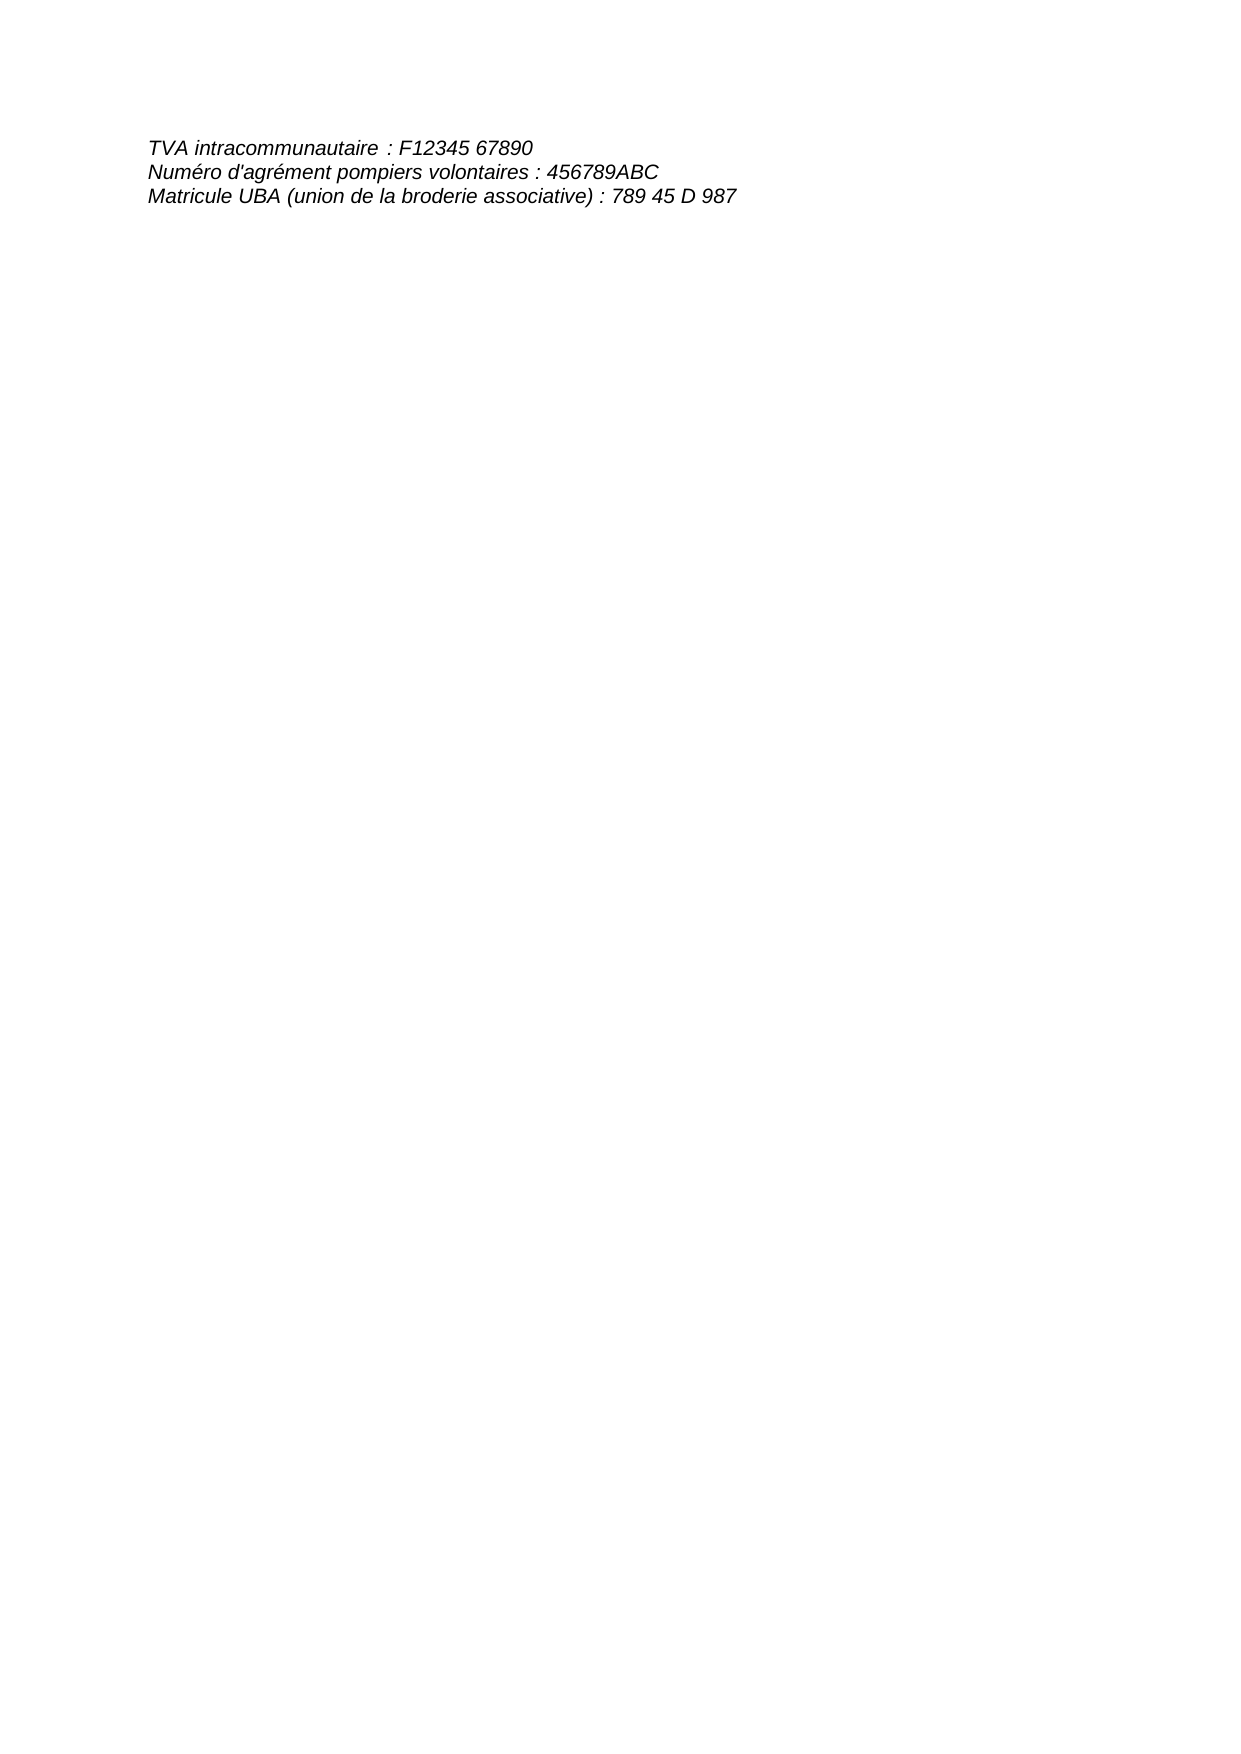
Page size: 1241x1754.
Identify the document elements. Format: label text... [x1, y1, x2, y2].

text Matricule UBA (union de la broderie associative) : 789 45 D 987 [148, 184, 1092, 208]
text TVA intracommunautaire : F12345 67890 [148, 136, 1092, 160]
text Numéro d'agrément pompiers volontaires : 456789ABC [148, 160, 1092, 184]
